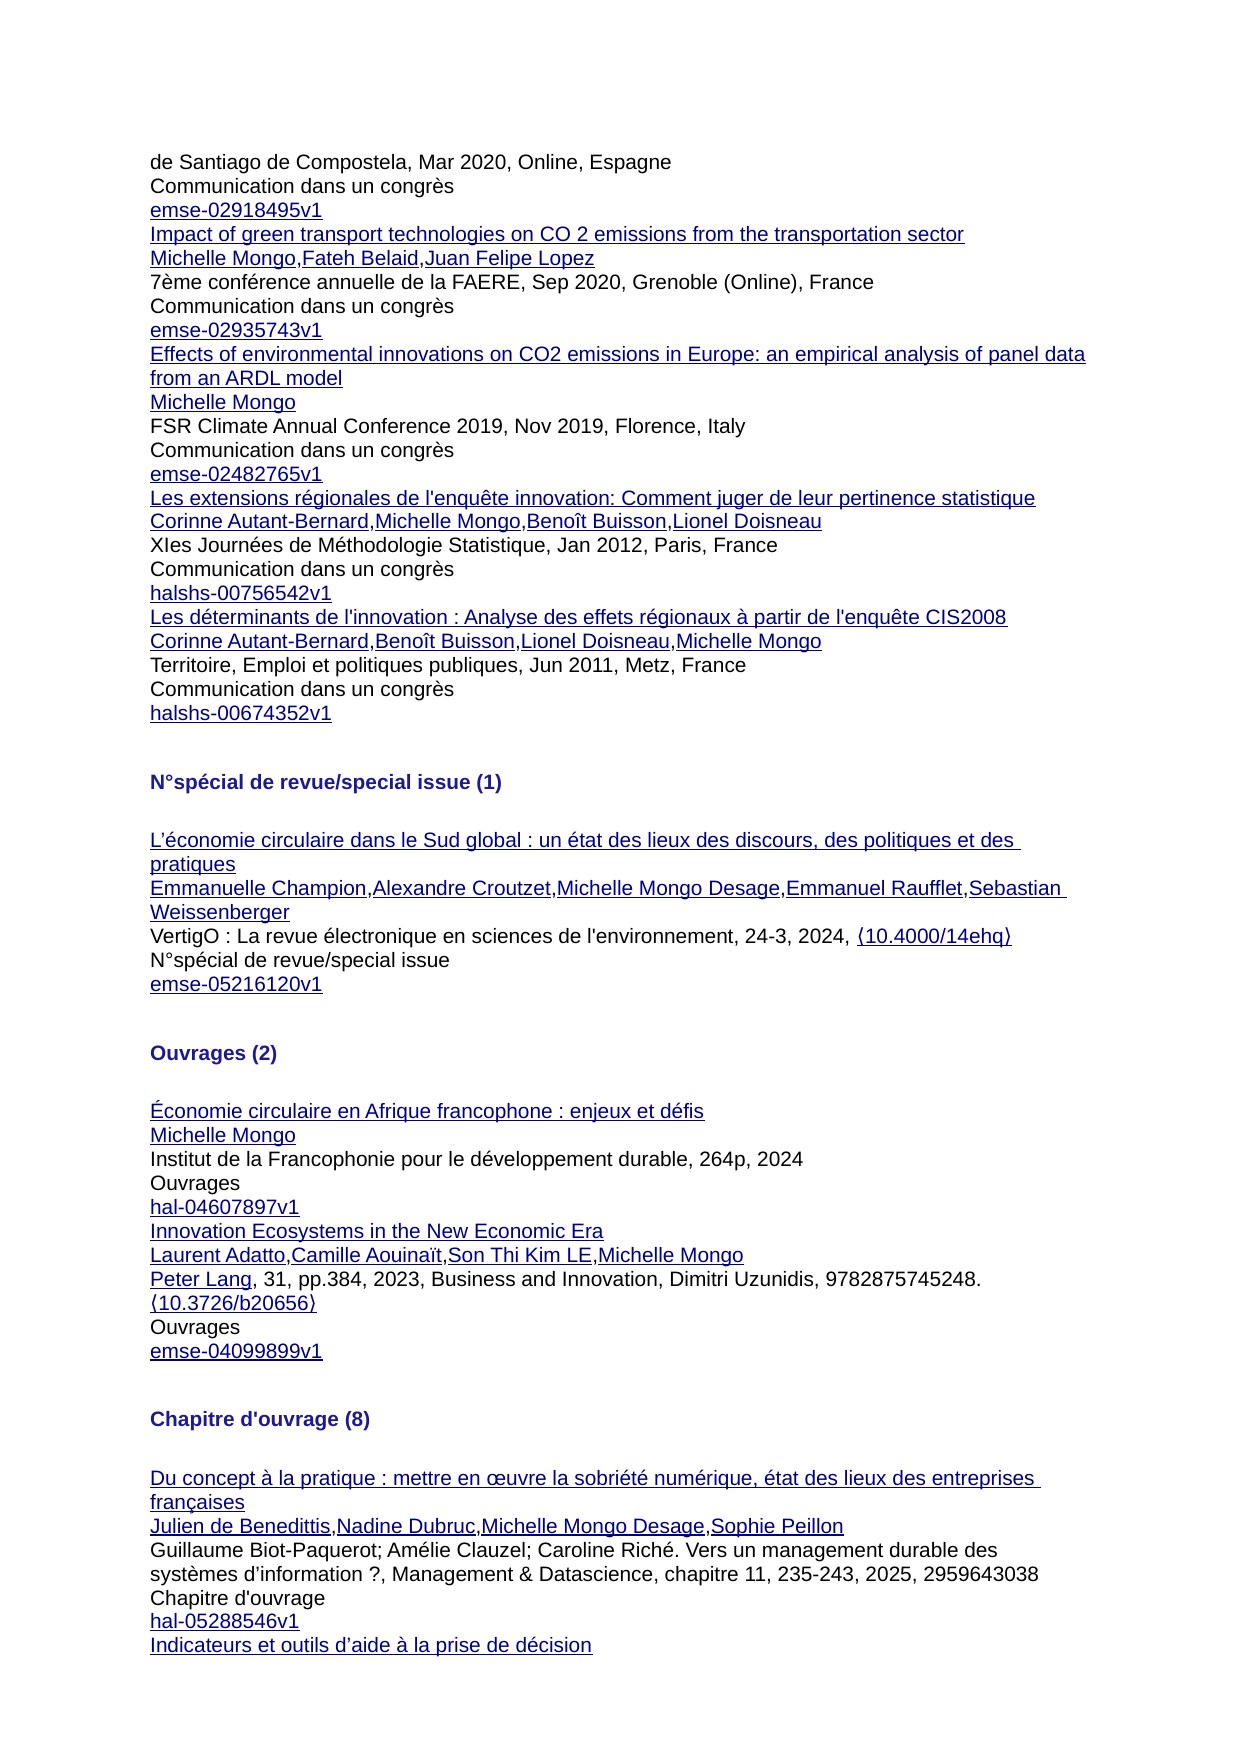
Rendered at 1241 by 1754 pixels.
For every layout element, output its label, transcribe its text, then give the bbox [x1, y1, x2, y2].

subtitle Ouvrages (2) [150, 1041, 1090, 1064]
table_cell Indicateurs et outils d’aide à la prise de décision [150, 1633, 1090, 1657]
subtitle N°spécial de revue/special issue (1) [150, 770, 1090, 794]
table_cell de Santiago de Compostela, Mar 2020, Online, Espagne Communication dans un congrès emse-02918495v1 [150, 150, 1090, 222]
table_cell Les extensions régionales de l'enquête innovation: Comment juger de leur pertinence statistique Corinne Autant-Bernard,Michelle Mongo,Benoît Buisson,Lionel Doisneau XIes Journées de Méthodologie Statistique, Jan 2012, Paris, France Communication dans un congrès halshs-00756542v1 [150, 485, 1090, 605]
table_header Économie circulaire en Afrique francophone : enjeux et défis Michelle Mongo Institut de la Francophonie pour le développement durable, 264p, 2024 Ouvrages hal-04607897v1 [150, 1099, 1090, 1219]
table_cell Impact of green transport technologies on CO 2 emissions from the transportation sector Michelle Mongo,Fateh Belaid,Juan Felipe Lopez 7ème conférence annuelle de la FAERE, Sep 2020, Grenoble (Online), France Communication dans un congrès emse-02935743v1 [150, 222, 1090, 342]
table_header L’économie circulaire dans le Sud global : un état des lieux des discours, des politiques et des pratiques Emmanuelle Champion,Alexandre Croutzet,Michelle Mongo Desage,Emmanuel Raufflet,Sebastian Weissenberger VertigO : La revue électronique en sciences de l'environnement, 24-3, 2024, ⟨10.4000/14ehq⟩ N°spécial de revue/special issue emse-05216120v1 [150, 828, 1090, 996]
table_cell Innovation Ecosystems in the New Economic Era Laurent Adatto,Camille Aouinaït,Son Thi Kim LE,Michelle Mongo Peter Lang, 31, pp.384, 2023, Business and Innovation, Dimitri Uzunidis, 9782875745248. ⟨10.3726/b20656⟩ Ouvrages emse-04099899v1 [150, 1219, 1090, 1362]
subtitle Chapitre d'ouvrage (8) [150, 1407, 1090, 1431]
table_cell Effects of environmental innovations on CO2 emissions in Europe: an empirical analysis of panel data from an ARDL model Michelle Mongo FSR Climate Annual Conference 2019, Nov 2019, Florence, Italy Communication dans un congrès emse-02482765v1 [150, 342, 1090, 485]
table_cell Les déterminants de l'innovation : Analyse des effets régionaux à partir de l'enquête CIS2008 Corinne Autant-Bernard,Benoît Buisson,Lionel Doisneau,Michelle Mongo Territoire, Emploi et politiques publiques, Jun 2011, Metz, France Communication dans un congrès halshs-00674352v1 [150, 605, 1090, 725]
table_header Du concept à la pratique : mettre en œuvre la sobriété numérique, état des lieux des entreprises françaises Julien de Benedittis,Nadine Dubruc,Michelle Mongo Desage,Sophie Peillon Guillaume Biot-Paquerot; Amélie Clauzel; Caroline Riché. Vers un management durable des systèmes d’information ?, Management & Datascience, chapitre 11, 235-243, 2025, 2959643038 Chapitre d'ouvrage hal-05288546v1 [150, 1466, 1090, 1633]
